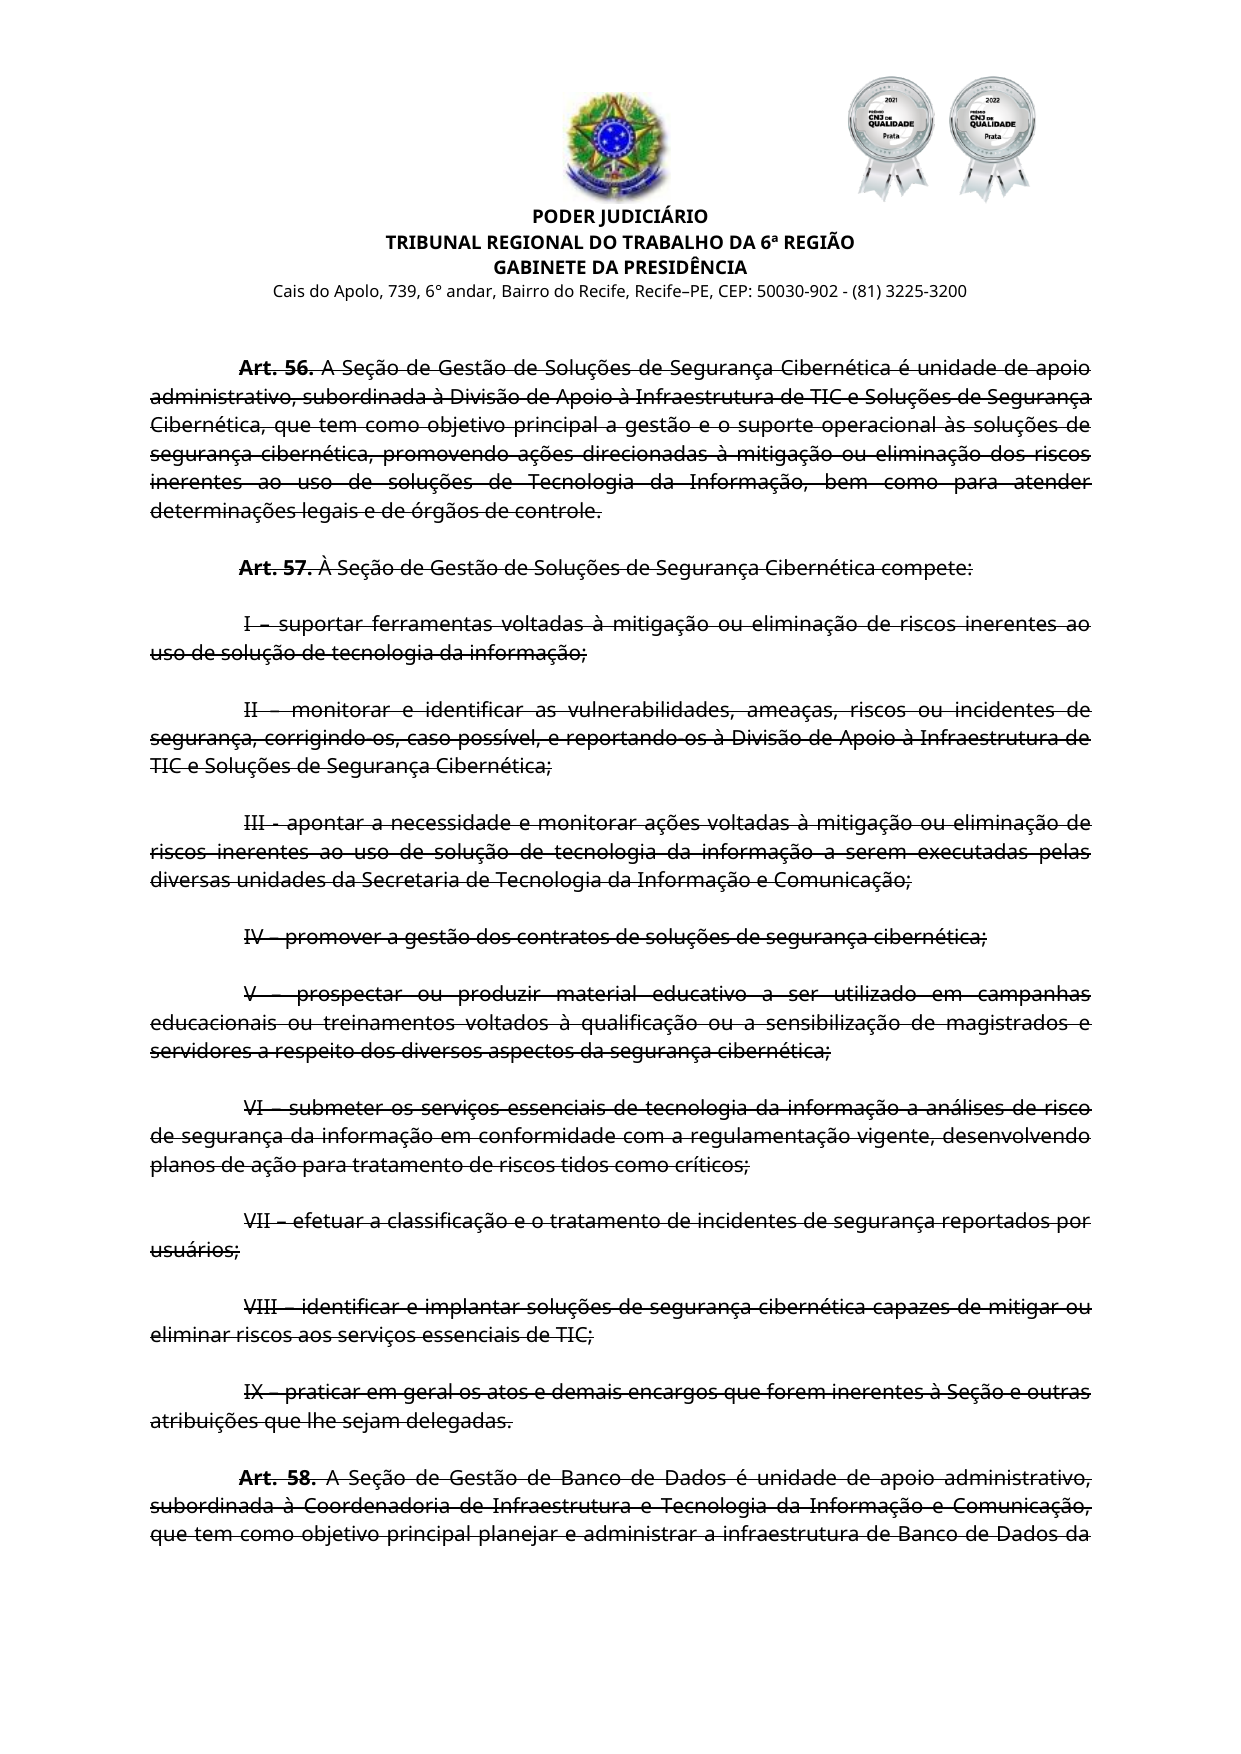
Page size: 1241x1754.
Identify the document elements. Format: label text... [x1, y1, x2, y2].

text VI – submeter os serviços essenciais de tecnologia da informação a análises de risco de segurança da informação em conformidade com a regulamentação vigente, desenvolvendo planos de ação para tratamento de riscos tidos como críticos; [150, 1093, 1092, 1178]
picture [828, 75, 1037, 204]
text VIII – identificar e implantar soluções de segurança cibernética capazes de mitigar ou eliminar riscos aos serviços essenciais de TIC; [150, 1292, 1092, 1349]
text I – suportar ferramentas voltadas à mitigação ou eliminação de riscos inerentes ao uso de solução de tecnologia da informação; [150, 609, 1092, 666]
picture [1185, 1655, 1201, 1684]
text Art. 56. A Seção de Gestão de Soluções de Segurança Cibernética é unidade de apoio administrativo, subordinada à Divisão de Apoio à Infraestrutura de TIC e Soluções de Segurança Cibernética, que tem como objetivo principal a gestão e o suporte operacional às soluções de segurança cibernética, promovendo ações direcionadas à mitigação ou eliminação dos riscos inerentes ao uso de soluções de Tecnologia da Informação, bem como para atender determinações legais e de órgãos de controle. [150, 400, 1092, 483]
picture [562, 92, 671, 204]
text Art. 56. A Seção de Gestão de Soluções de Segurança Cibernética é unidade de apoio administrativo, subordinada à Divisão de Apoio à Infraestrutura de TIC e Soluções de Segurança Cibernética, que tem como objetivo principal a gestão e o suporte operacional às soluções de segurança cibernética, promovendo ações direcionadas à mitigação ou eliminação dos riscos inerentes ao uso de soluções de Tecnologia da Informação, bem como para atender determinações legais e de órgãos de controle. [150, 353, 1092, 398]
text Art. 58. A Seção de Gestão de Banco de Dados é unidade de apoio administrativo, subordinada à Coordenadoria de Infraestrutura e Tecnologia da Informação e Comunicação, que tem como objetivo principal planejar e administrar a infraestrutura de Banco de Dados da Secretaria de Tecnologia da Informação e Comunicação, mantendo o alinhamento com as normas e políticas de segurança da informação da Instituição. [150, 1463, 1092, 1507]
text III - apontar a necessidade e monitorar ações voltadas à mitigação ou eliminação de riscos inerentes ao uso de solução de tecnologia da informação a serem executadas pelas diversas unidades da Secretaria de Tecnologia da Informação e Comunicação; [150, 808, 1092, 894]
text V – prospectar ou produzir material educativo a ser utilizado em campanhas educacionais ou treinamentos voltados à qualificação ou a sensibilização de magistrados e servidores a respeito dos diversos aspectos da segurança cibernética; [150, 979, 1092, 1024]
text Art. 56. A Seção de Gestão de Soluções de Segurança Cibernética é unidade de apoio administrativo, subordinada à Divisão de Apoio à Infraestrutura de TIC e Soluções de Segurança Cibernética, que tem como objetivo principal a gestão e o suporte operacional às soluções de segurança cibernética, promovendo ações direcionadas à mitigação ou eliminação dos riscos inerentes ao uso de soluções de Tecnologia da Informação, bem como para atender determinações legais e de órgãos de controle. [150, 485, 1092, 524]
text V – prospectar ou produzir material educativo a ser utilizado em campanhas educacionais ou treinamentos voltados à qualificação ou a sensibilização de magistrados e servidores a respeito dos diversos aspectos da segurança cibernética; [150, 1025, 1092, 1064]
text Art. 57. À Seção de Gestão de Soluções de Segurança Cibernética compete: [150, 553, 1090, 581]
text IX – praticar em geral os atos e demais encargos que forem inerentes à Seção e outras atribuições que lhe sejam delegadas. [150, 1377, 1092, 1434]
text IV – promover a gestão dos contratos de soluções de segurança cibernética; [150, 922, 1092, 951]
text Art. 58. A Seção de Gestão de Banco de Dados é unidade de apoio administrativo, subordinada à Coordenadoria de Infraestrutura e Tecnologia da Informação e Comunicação, que tem como objetivo principal planejar e administrar a infraestrutura de Banco de Dados da Secretaria de Tecnologia da Informação e Comunicação, mantendo o alinhamento com as normas e políticas de segurança da informação da Instituição. [150, 1509, 1092, 1548]
text II – monitorar e identificar as vulnerabilidades, ameaças, riscos ou incidentes de segurança, corrigindo-os, caso possível, e reportando-os à Divisão de Apoio à Infraestrutura de TIC e Soluções de Segurança Cibernética; [150, 695, 1092, 780]
text VII – efetuar a classificação e o tratamento de incidentes de segurança reportados por usuários; [150, 1207, 1092, 1263]
